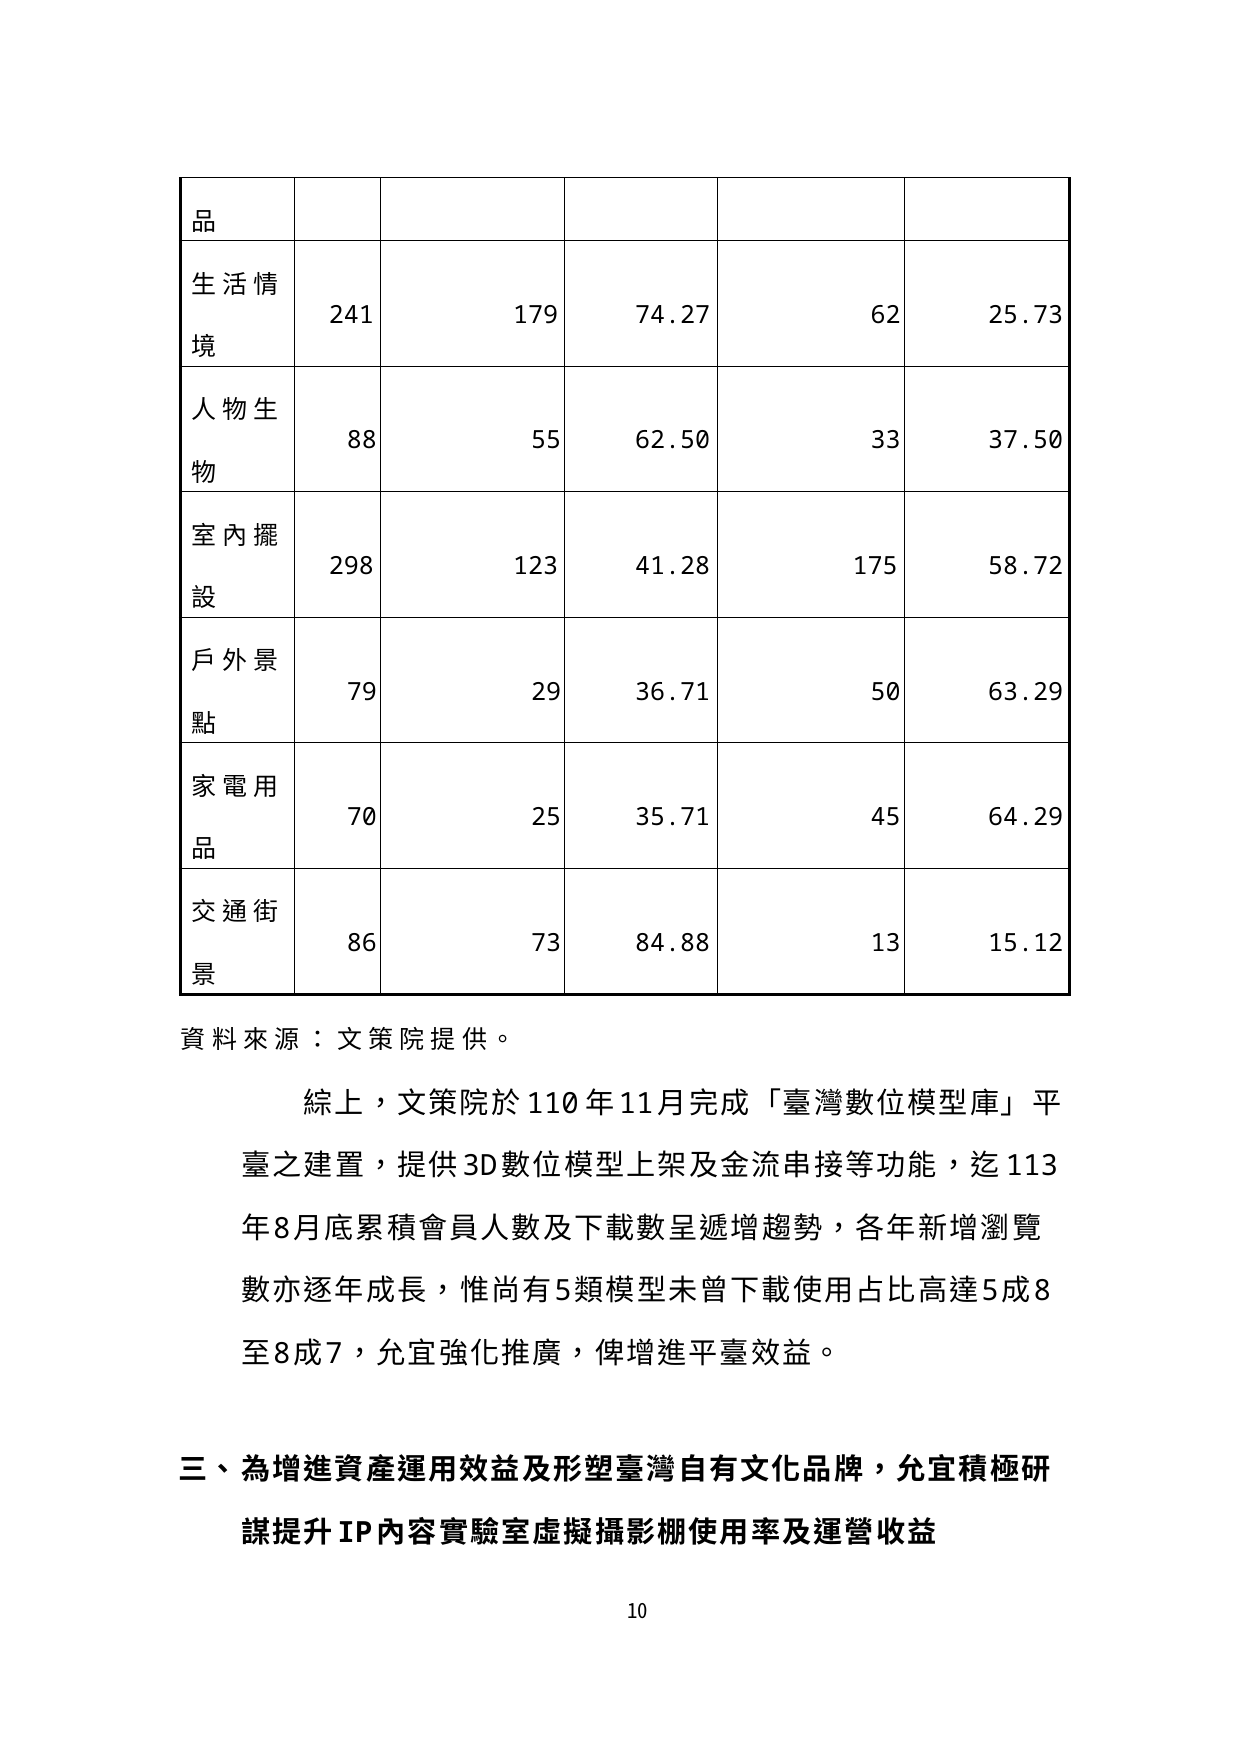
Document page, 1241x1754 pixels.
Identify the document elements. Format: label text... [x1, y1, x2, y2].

table_cell 45 [718, 743, 904, 868]
table_cell 63.29 [905, 618, 1068, 742]
table_cell 25 [381, 743, 564, 868]
table_cell [905, 178, 1068, 240]
text 三、為增進資產運用效益及形塑臺灣自有文化品牌，允宜積極研謀提升IP內容實驗室虛擬攝影棚使用率及運營收益 [177, 1425, 1063, 1550]
table_cell 64.29 [905, 743, 1068, 868]
table_cell 25.73 [905, 241, 1068, 366]
table_cell 241 [295, 241, 380, 366]
table_cell 品 [182, 178, 294, 240]
table_cell 13 [718, 869, 904, 993]
table_cell 74.27 [565, 241, 717, 366]
table_cell 室內擺設 [182, 492, 294, 617]
table_cell 36.71 [565, 618, 717, 742]
text 綜上，文策院於110年11月完成「臺灣數位模型庫」平臺之建置，提供3D數位模型上架及金流串接等功能，迄113年8月底累積會員人數及下載數呈遞增趨勢，各年新增瀏覽數亦逐年成長，惟尚有5類模型未曾下載使用占比高達5成8至8成7，允宜強化推廣，俾增進平臺效益。 [236, 1059, 1063, 1371]
table_cell [295, 178, 380, 240]
table_cell 人物生物 [182, 367, 294, 491]
table_cell 70 [295, 743, 380, 868]
table_cell 55 [381, 367, 564, 491]
table_cell [381, 178, 564, 240]
table_cell 家電用品 [182, 743, 294, 868]
table_cell 62.50 [565, 367, 717, 491]
table_cell 50 [718, 618, 904, 742]
text 資料來源：文策院提供。 [177, 996, 1063, 1059]
table_cell 35.71 [565, 743, 717, 868]
table_cell [718, 178, 904, 240]
table_cell 86 [295, 869, 380, 993]
table_cell 298 [295, 492, 380, 617]
table_cell 62 [718, 241, 904, 366]
table_cell 戶外景點 [182, 618, 294, 742]
table_cell 生活情境 [182, 241, 294, 366]
table_cell 15.12 [905, 869, 1068, 993]
table_cell 33 [718, 367, 904, 491]
table_cell 交通街景 [182, 869, 294, 993]
table_cell 179 [381, 241, 564, 366]
table_cell 37.50 [905, 367, 1068, 491]
table_cell 84.88 [565, 869, 717, 993]
table_cell 175 [718, 492, 904, 617]
table_cell 58.72 [905, 492, 1068, 617]
table_cell 88 [295, 367, 380, 491]
table_cell 123 [381, 492, 564, 617]
table_cell 29 [381, 618, 564, 742]
table_cell 41.28 [565, 492, 717, 617]
table_cell 73 [381, 869, 564, 993]
table_cell 79 [295, 618, 380, 742]
table_cell [565, 178, 717, 240]
